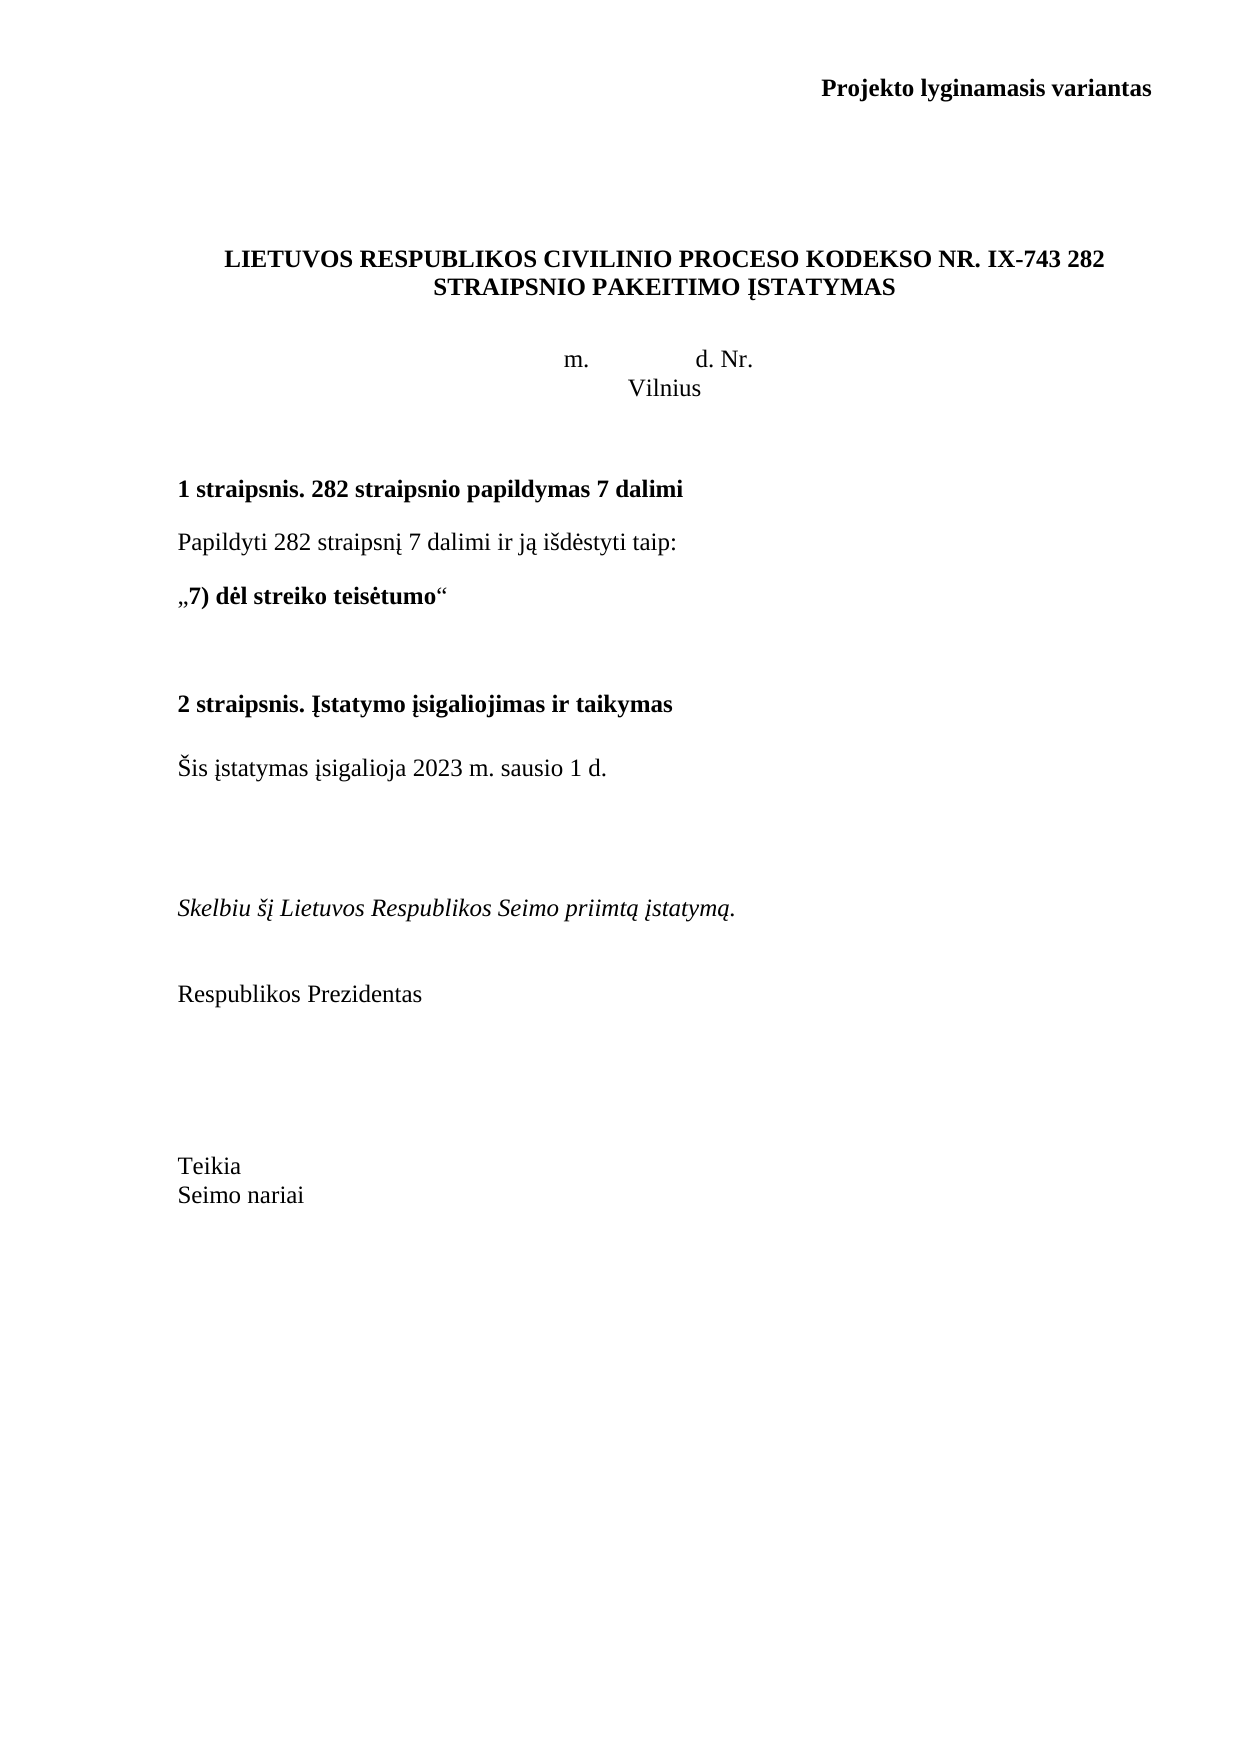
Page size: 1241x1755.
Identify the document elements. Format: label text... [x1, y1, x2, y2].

text Projekto lyginamasis variantas [177, 73, 1152, 102]
text m. d. Nr. [177, 344, 1152, 373]
text Papildyti 282 straipsnį 7 dalimi ir ją išdėstyti taip: [177, 527, 1152, 556]
text 2 straipsnis. Įstatymo įsigaliojimas ir taikymas [177, 689, 1152, 717]
text Seimo nariai [177, 1180, 1152, 1209]
text Šis įstatymas įsigalioja 2023 m. sausio 1 d. [177, 753, 1152, 782]
text Respublikos Prezidentas [177, 979, 1152, 1008]
text „7) dėl streiko teisėtumo“ [177, 581, 1152, 610]
text Lietuvos Respublikos CIVILINIO PROCESO KODEKSO Nr. IX-743 282 Straipsnio pakeitimo ĮSTATYMAS [177, 244, 1152, 301]
text Vilnius [177, 373, 1152, 402]
text 1 straipsnis. 282 straipsnio papildymas 7 dalimi [177, 474, 1152, 502]
text Teikia [177, 1151, 1152, 1180]
text Skelbiu šį Lietuvos Respublikos Seimo priimtą įstatymą. [177, 893, 1152, 921]
